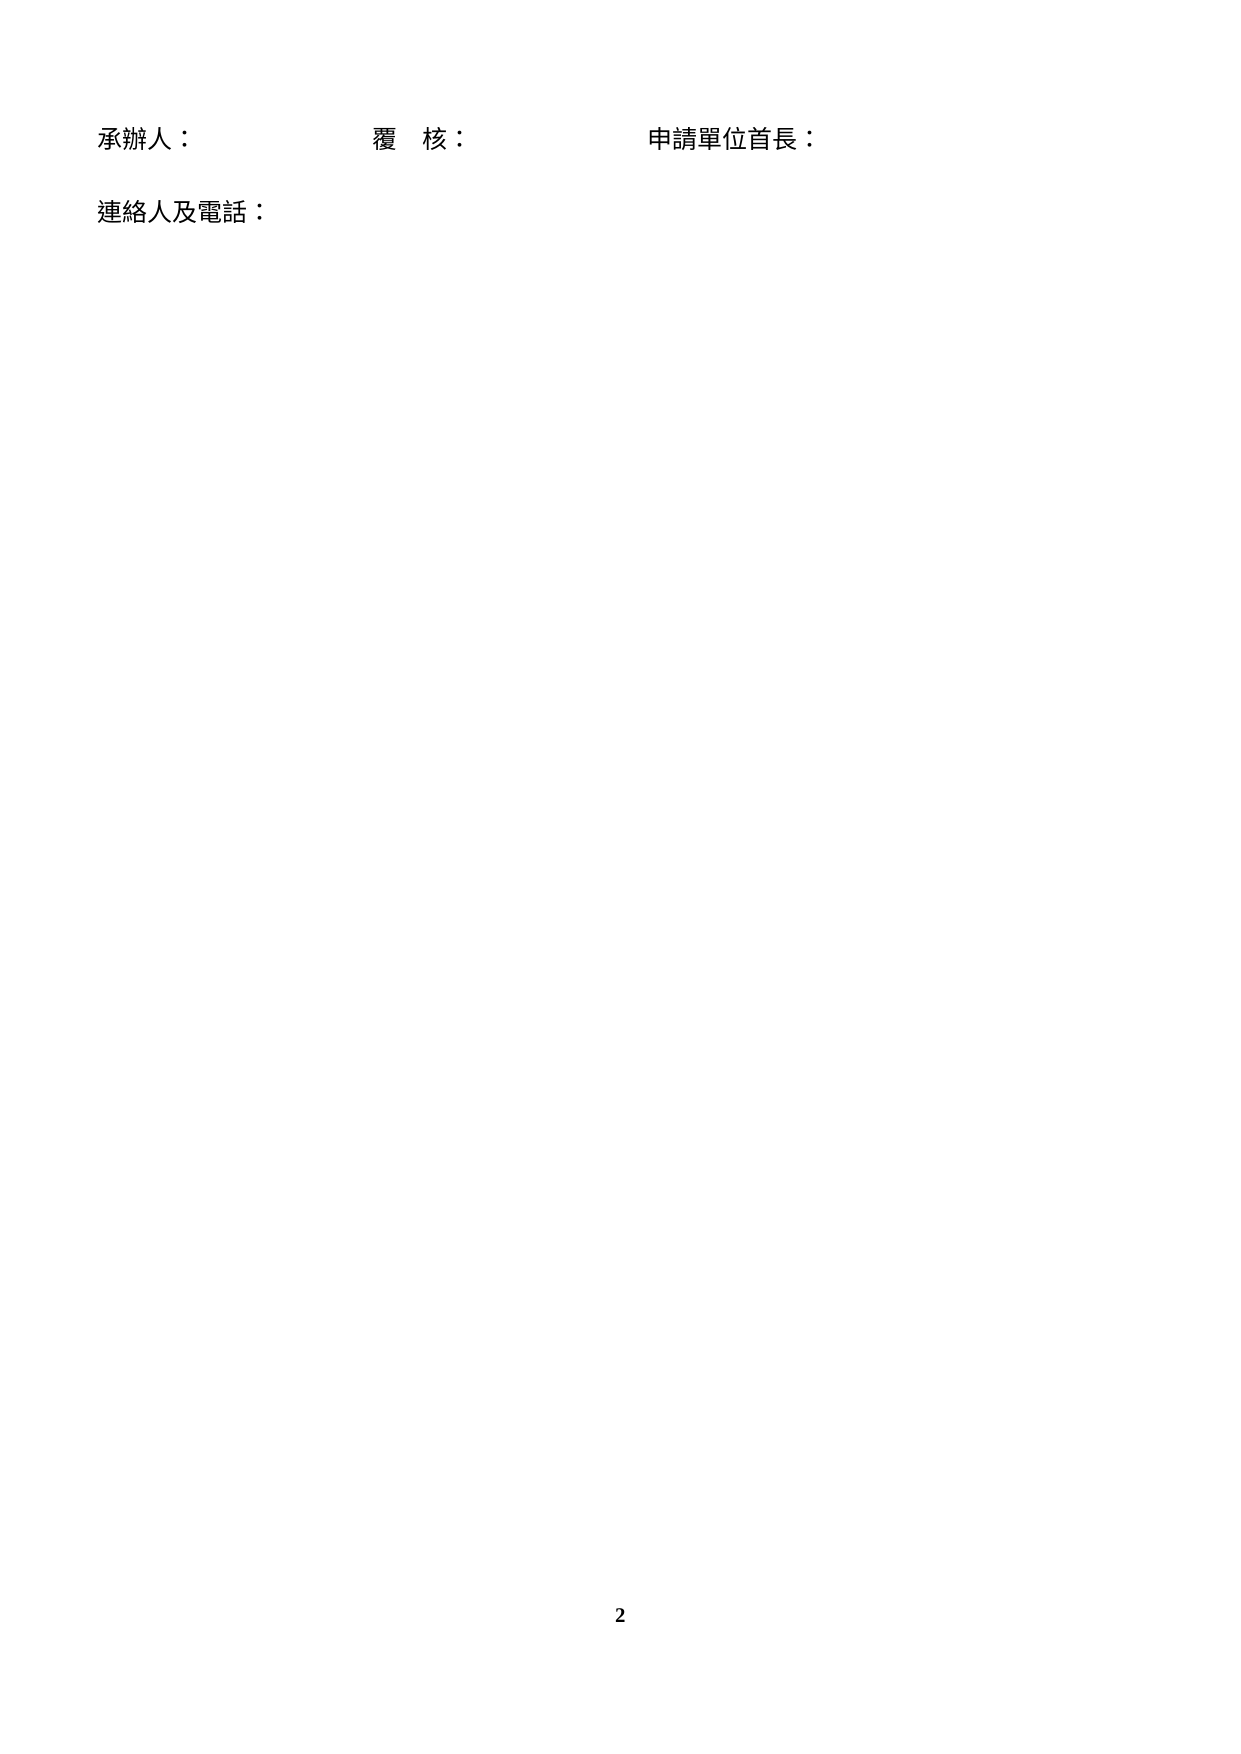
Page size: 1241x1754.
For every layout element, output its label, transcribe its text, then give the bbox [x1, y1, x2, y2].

text 承辦人： 覆 核： 申請單位首長： [73, 96, 1165, 158]
text 連絡人及電話： [73, 169, 1165, 232]
